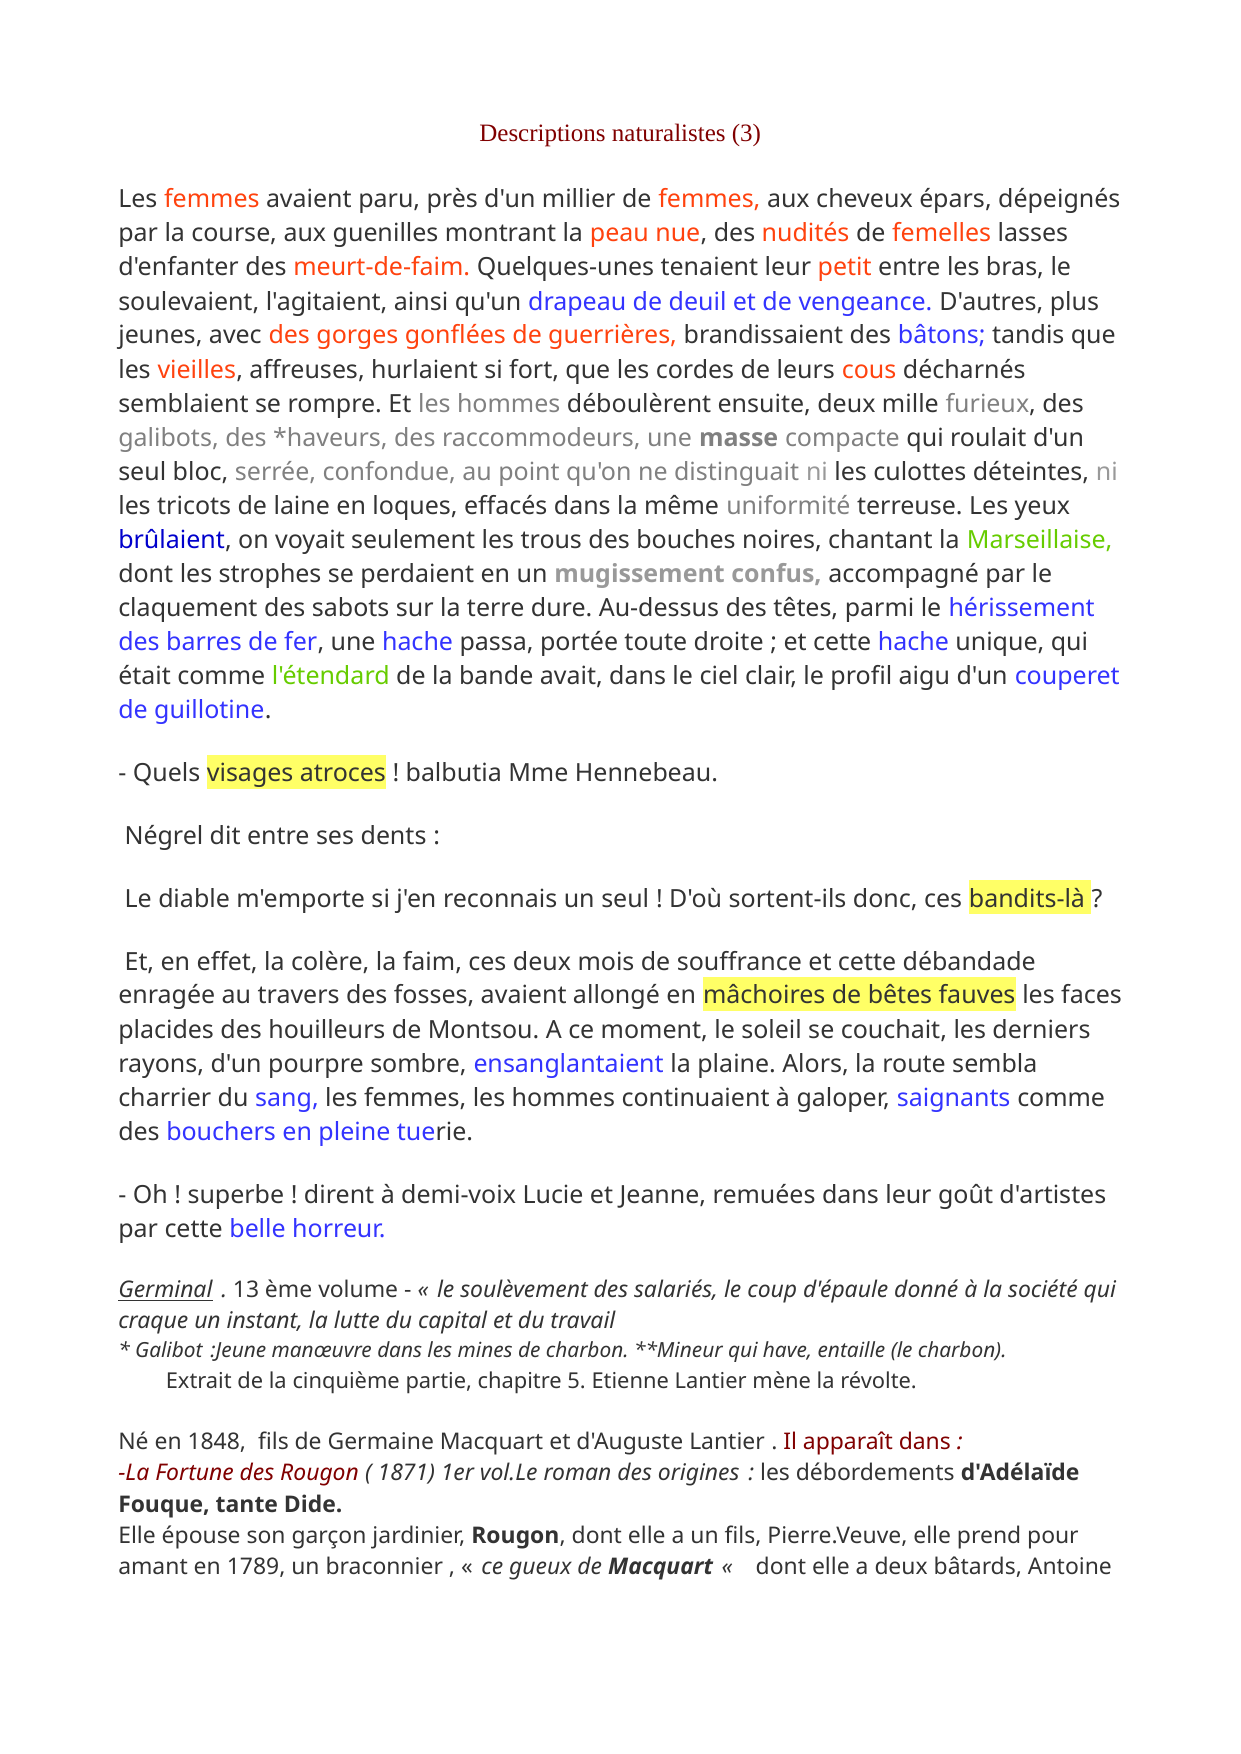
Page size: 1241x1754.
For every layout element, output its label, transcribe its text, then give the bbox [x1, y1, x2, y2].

text Descriptions naturalistes (3) [118, 118, 1122, 147]
text Extrait de la cinquième partie, chapitre 5. Etienne Lantier mène la révolte. [118, 1364, 1122, 1395]
text Les femmes avaient paru, près d'un millier de femmes, aux cheveux épars, dépeignés par la course, aux guenilles montrant la peau nue, des nudités de femelles lasses d'enfanter des meurt-de-faim. Quelques-unes tenaient leur petit entre les bras, le soulevaient, l'agitaient, ainsi qu'un drapeau de deuil et de vengeance. D'autres, plus jeunes, avec des gorges gonflées de guerrières, brandissaient des bâtons; tandis que les vieilles, affreuses, hurlaient si fort, que les cordes de leurs cous décharnés semblaient se rompre. Et les hommes déboulèrent ensuite, deux mille furieux, des galibots, des *haveurs, des raccommodeurs, une masse compacte qui roulait d'un seul bloc, serrée, confondue, au point qu'on ne distinguait ni les culottes déteintes, ni les tricots de laine en loques, effacés dans la même uniformité terreuse. Les yeux brûlaient, on voyait seulement les trous des bouches noires, chantant la Marseillaise, dont les strophes se perdaient en un mugissement confus, accompagné par le claquement des sabots sur la terre dure. Au-dessus des têtes, parmi le hérissement des barres de fer, une hache passa, portée toute droite ; et cette hache unique, qui était comme l'étendard de la bande avait, dans le ciel clair, le profil aigu d'un couperet de guillotine. - Quels visages atroces ! balbutia Mme Hennebeau. Négrel dit entre ses dents : Le diable m'emporte si j'en reconnais un seul ! D'où sortent-ils donc, ces bandits-là ? Et, en effet, la colère, la faim, ces deux mois de souffrance et cette débandade enragée au travers des fosses, avaient allongé en mâchoires de bêtes fauves les faces placides des houilleurs de Montsou. A ce moment, le soleil se couchait, les derniers rayons, d'un pourpre sombre, ensanglantaient la plaine. Alors, la route sembla charrier du sang, les femmes, les hommes continuaient à galoper, saignants comme des bouchers en pleine tuerie. - Oh ! superbe ! dirent à demi-voix Lucie et Jeanne, remuées dans leur goût d'artistes par cette belle horreur. Germinal . 13 ème volume - « le soulèvement des salariés, le coup d'épaule donné à la société qui craque un instant, la lutte du capital et du travail [118, 181, 1122, 1336]
text Né en 1848, fils de Germaine Macquart et d'Auguste Lantier . Il apparaît dans : [118, 1425, 1122, 1456]
text Elle épouse son garçon jardinier, Rougon, dont elle a un fils, Pierre.Veuve, elle prend pour amant en 1789, un braconnier , « ce gueux de Macquart « dont elle a deux bâtards, Antoine [118, 1519, 1122, 1581]
text -La Fortune des Rougon ( 1871) 1er vol.Le roman des origines : les débordements d'Adélaïde Fouque, tante Dide. [118, 1456, 1122, 1519]
text * Galibot :Jeune manœuvre dans les mines de charbon. **Mineur qui have, entaille (le charbon). [118, 1336, 1122, 1364]
